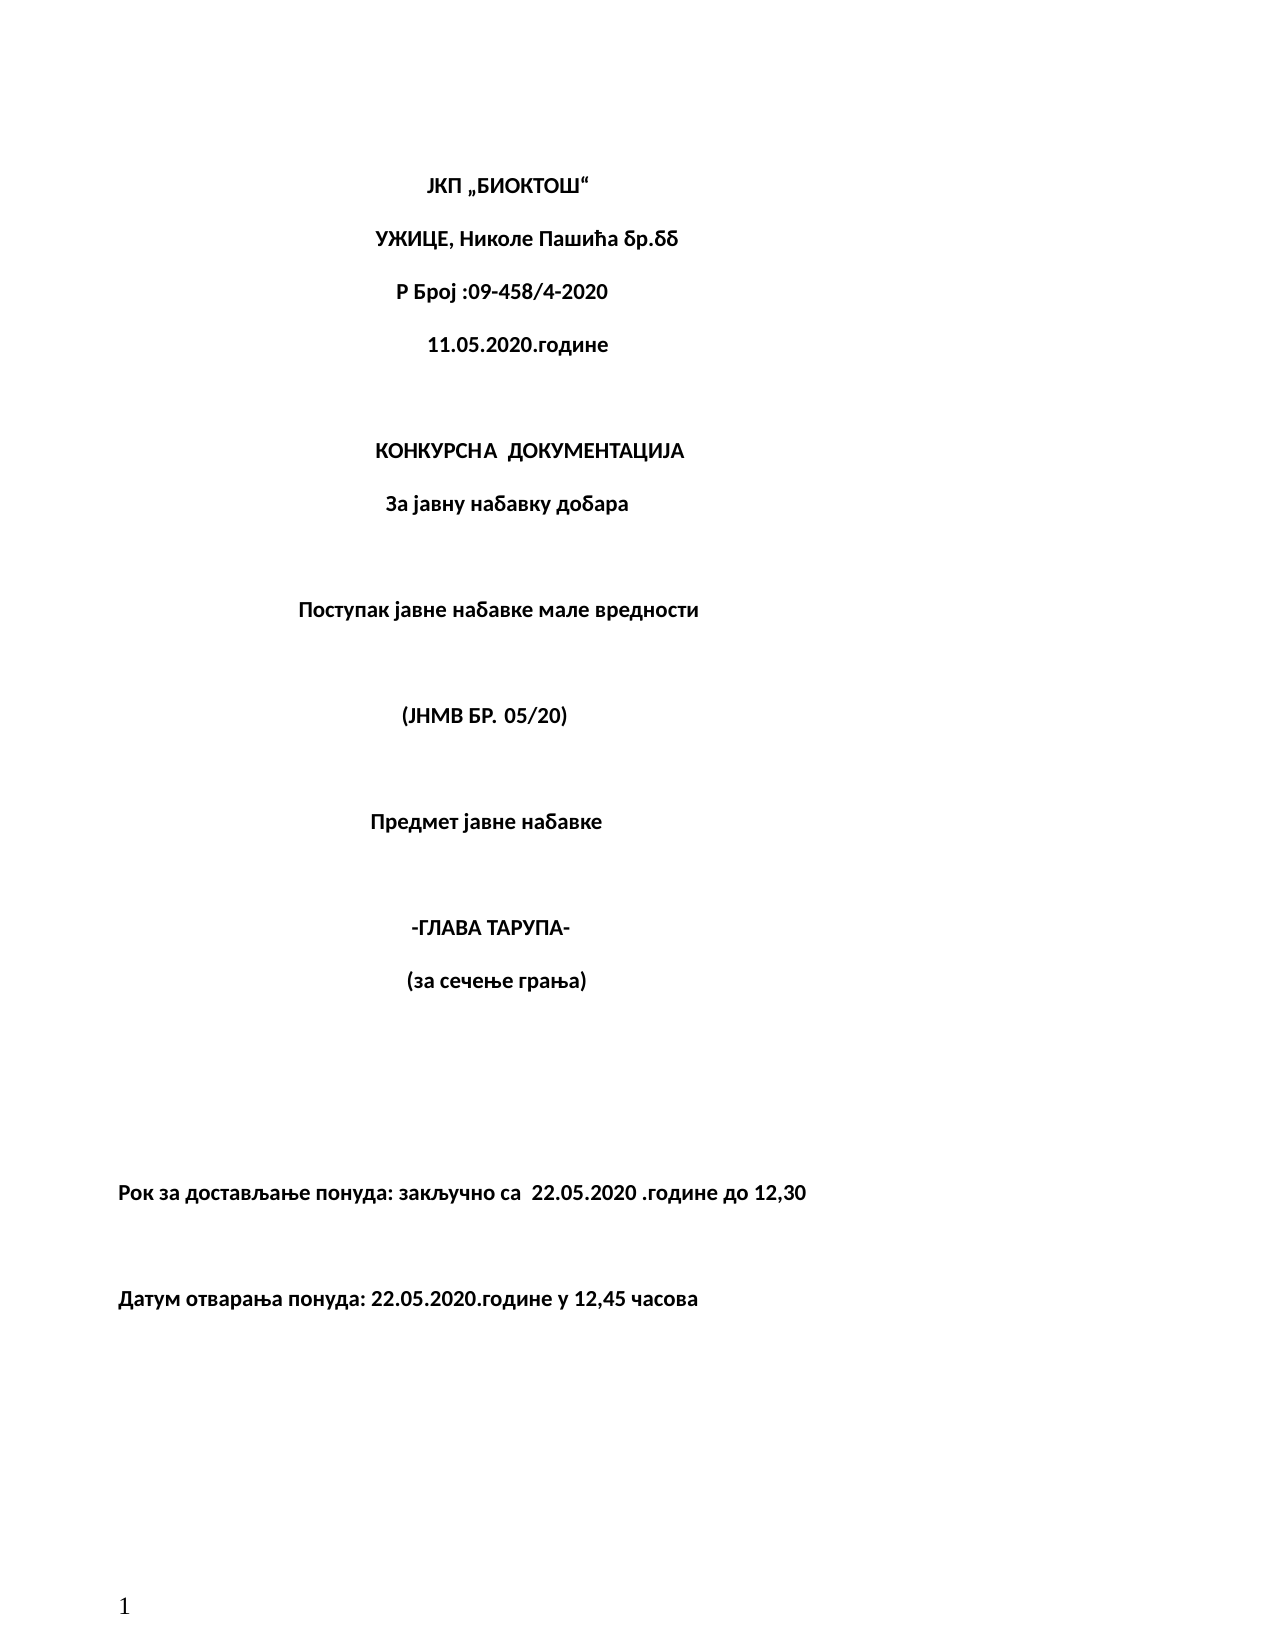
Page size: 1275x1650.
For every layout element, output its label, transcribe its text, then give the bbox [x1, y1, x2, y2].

text (за сечење грања) [118, 966, 1157, 994]
text 11.05.2020.године [118, 330, 1157, 358]
text За јавну набавку добара [118, 489, 1157, 517]
text Датум отварања понуда: 22.05.2020.године у 12,45 часова [118, 1284, 1157, 1313]
text Поступак јавне набавке мале вредности [118, 595, 1157, 623]
text Рок за достављање понуда: закључно са 22.05.2020 .године до 12,30 [118, 1178, 1157, 1207]
text (ЈНМВ БР. 05/20) [118, 701, 1157, 729]
text КОНКУРСНA ДОКУМЕНТАЦИЈA [118, 436, 1157, 464]
text Р Број :09-458/4-2020 [118, 277, 1157, 305]
text УЖИЦЕ, Николе Пашића бр.бб [118, 224, 1157, 252]
text ЈКП „БИОКТОШ“ [118, 171, 1157, 199]
text -ГЛАВА ТАРУПА- [118, 913, 1157, 941]
text Предмет јавне набавке [118, 807, 1157, 835]
